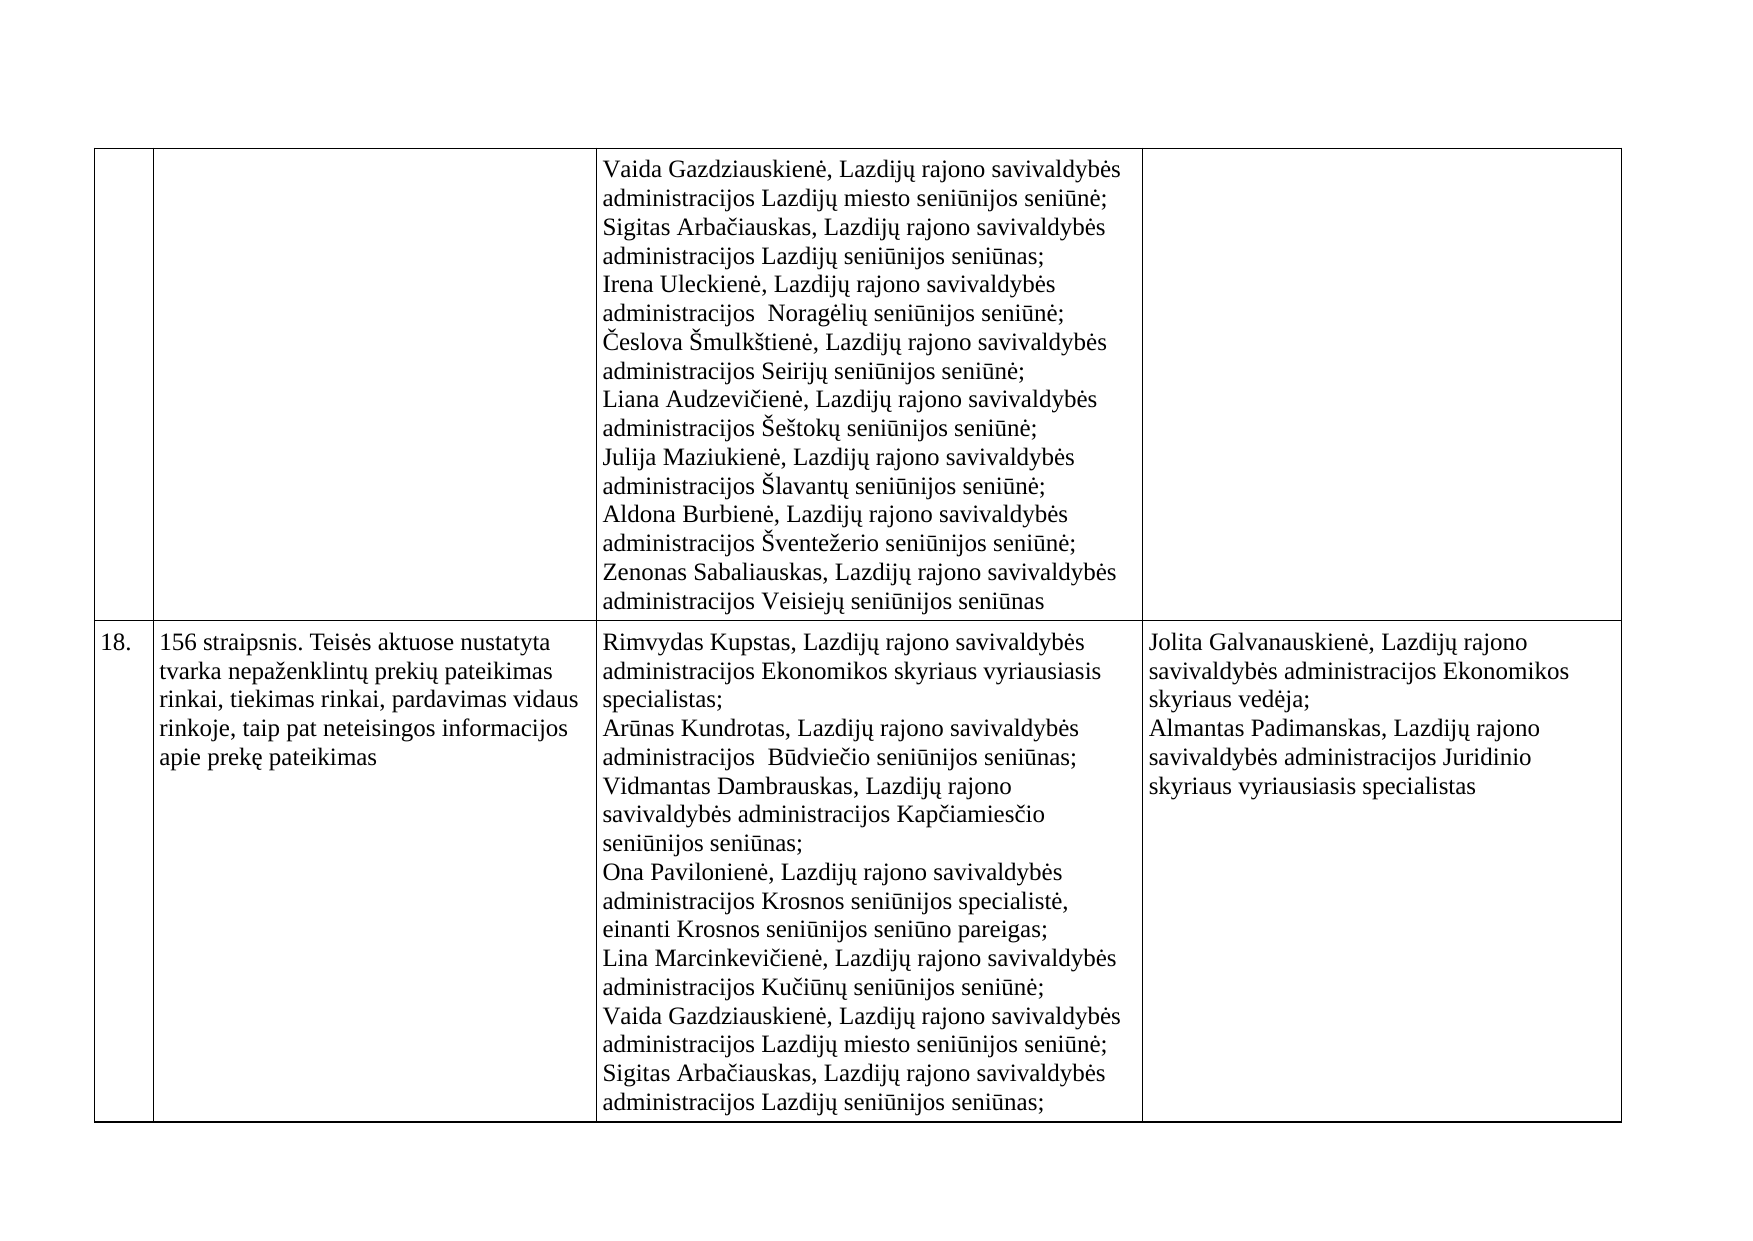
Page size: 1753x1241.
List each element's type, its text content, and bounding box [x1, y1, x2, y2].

table_cell 156 straipsnis. Teisės aktuose nustatyta tvarka nepaženklintų prekių pateikimas rinkai, tiekimas rinkai, pardavimas vidaus rinkoje, taip pat neteisingos informacijos apie prekę pateikimas [154, 621, 596, 1121]
table_cell Vaida Gazdziauskienė, Lazdijų rajono savivaldybės administracijos Lazdijų miesto seniūnijos seniūnė; Sigitas Arbačiauskas, Lazdijų rajono savivaldybės administracijos Lazdijų seniūnijos seniūnas; Irena Uleckienė, Lazdijų rajono savivaldybės administracijos Noragėlių seniūnijos seniūnė; Česlova Šmulkštienė, Lazdijų rajono savivaldybės administracijos Seirijų seniūnijos seniūnė; Liana Audzevičienė, Lazdijų rajono savivaldybės administracijos Šeštokų seniūnijos seniūnė; Julija Maziukienė, Lazdijų rajono savivaldybės administracijos Šlavantų seniūnijos seniūnė; Aldona Burbienė, Lazdijų rajono savivaldybės administracijos Šventežerio seniūnijos seniūnė; Zenonas Sabaliauskas, Lazdijų rajono savivaldybės administracijos Veisiejų seniūnijos seniūnas [597, 149, 1142, 620]
table_cell [1143, 149, 1621, 620]
table_cell Rimvydas Kupstas, Lazdijų rajono savivaldybės administracijos Ekonomikos skyriaus vyriausiasis specialistas; Arūnas Kundrotas, Lazdijų rajono savivaldybės administracijos Būdviečio seniūnijos seniūnas; Vidmantas Dambrauskas, Lazdijų rajono savivaldybės administracijos Kapčiamiesčio seniūnijos seniūnas; Ona Pavilonienė, Lazdijų rajono savivaldybės administracijos Krosnos seniūnijos specialistė, einanti Krosnos seniūnijos seniūno pareigas; Lina Marcinkevičienė, Lazdijų rajono savivaldybės administracijos Kučiūnų seniūnijos seniūnė; Vaida Gazdziauskienė, Lazdijų rajono savivaldybės administracijos Lazdijų miesto seniūnijos seniūnė; Sigitas Arbačiauskas, Lazdijų rajono savivaldybės administracijos Lazdijų seniūnijos seniūnas; [597, 621, 1142, 1121]
table_cell [154, 149, 596, 620]
table_cell Jolita Galvanauskienė, Lazdijų rajono savivaldybės administracijos Ekonomikos skyriaus vedėja; Almantas Padimanskas, Lazdijų rajono savivaldybės administracijos Juridinio skyriaus vyriausiasis specialistas [1143, 621, 1621, 1121]
table_cell 18. [95, 621, 153, 1121]
table_cell [95, 149, 153, 620]
